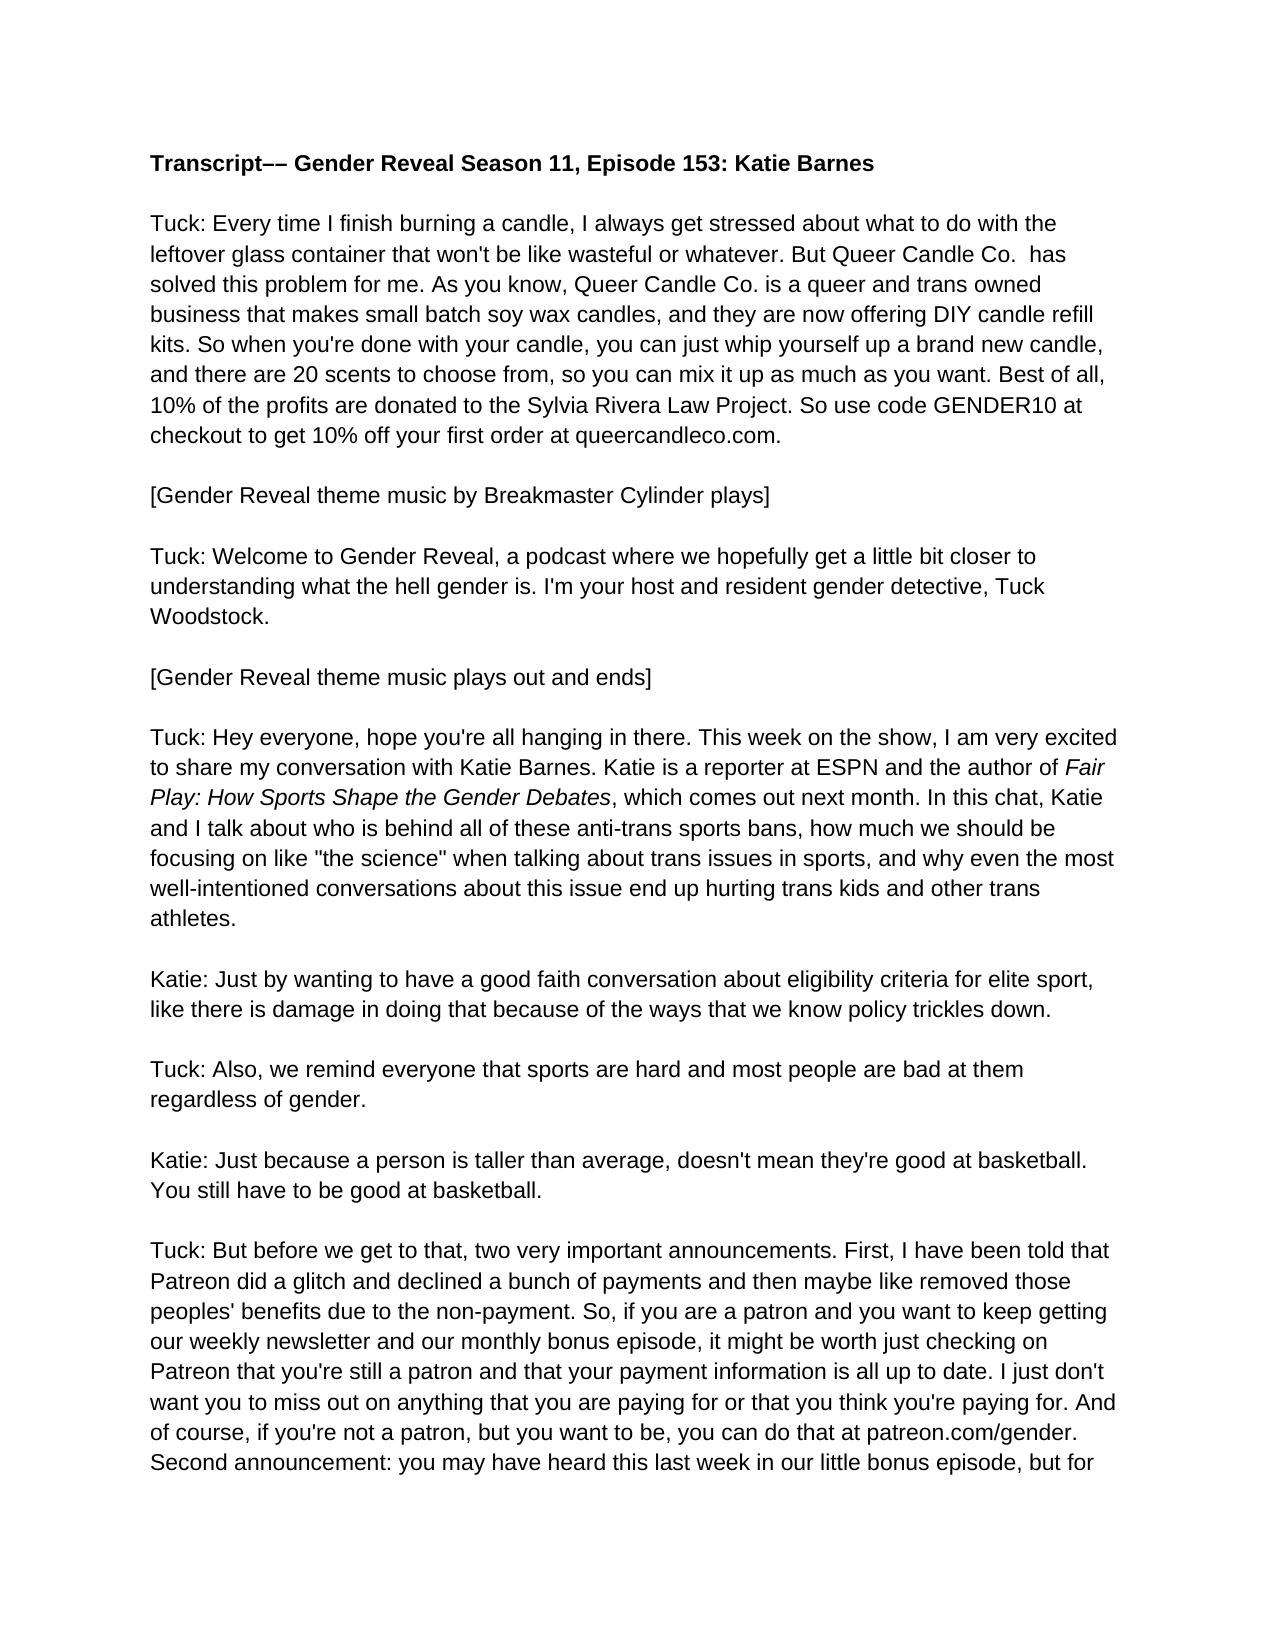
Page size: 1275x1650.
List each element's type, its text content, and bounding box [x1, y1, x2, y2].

text Katie: Just because a person is taller than average, doesn't mean they're good at basketball. You still have to be good at basketball. [150, 1147, 1125, 1203]
text Transcript–– Gender Reveal Season 11, Episode 153: Katie Barnes [150, 150, 1125, 176]
text Tuck: Every time I finish burning a candle, I always get stressed about what to do with the leftover glass container that won't be like wasteful or whatever. But Queer Candle Co. has solved this problem for me. As you know, Queer Candle Co. is a queer and trans owned business that makes small batch soy wax candles, and they are now offering DIY candle refill kits. So when you're done with your candle, you can just whip yourself up a brand new candle, and there are 20 scents to choose from, so you can mix it up as much as you want. Best of all, 10% of the profits are donated to the Sylvia Rivera Law Project. So use code GENDER10 at checkout to get 10% off your first order at queercandleco.com. [150, 210, 1125, 448]
text Tuck: Also, we remind everyone that sports are hard and most people are bad at them regardless of gender. [150, 1056, 1125, 1113]
text Tuck: Welcome to Gender Reveal, a podcast where we hopefully get a little bit closer to understanding what the hell gender is. I'm your host and resident gender detective, Tuck Woodstock. [150, 543, 1125, 629]
text Katie: Just by wanting to have a good faith conversation about eligibility criteria for elite sport, like there is damage in doing that because of the ways that we know policy trickles down. [150, 966, 1125, 1022]
text Tuck: But before we get to that, two very important announcements. First, I have been told that Patreon did a glitch and declined a bunch of payments and then maybe like removed those peoples' benefits due to the non-payment. So, if you are a patron and you want to keep getting our weekly newsletter and our monthly bonus episode, it might be worth just checking on Patreon that you're still a patron and that your payment information is all up to date. I just don't want you to miss out on anything that you are paying for or that you think you're paying for. And of course, if you're not a patron, but you want to be, you can do that at patreon.com/gender. Second announcement: you may have heard this last week in our little bonus episode, but for [150, 1237, 1125, 1475]
text [Gender Reveal theme music by Breakmaster Cylinder plays] [150, 482, 1125, 509]
text Tuck: Hey everyone, hope you're all hanging in there. This week on the show, I am very excited to share my conversation with Katie Barnes. Katie is a reporter at ESPN and the author of Fair Play: How Sports Shape the Gender Debates, which comes out next month. In this chat, Katie and I talk about who is behind all of these anti-trans sports bans, how much we should be focusing on like "the science" when talking about trans issues in sports, and why even the most well-intentioned conversations about this issue end up hurting trans kids and other trans athletes. [150, 724, 1125, 932]
text [Gender Reveal theme music plays out and ends] [150, 663, 1125, 690]
